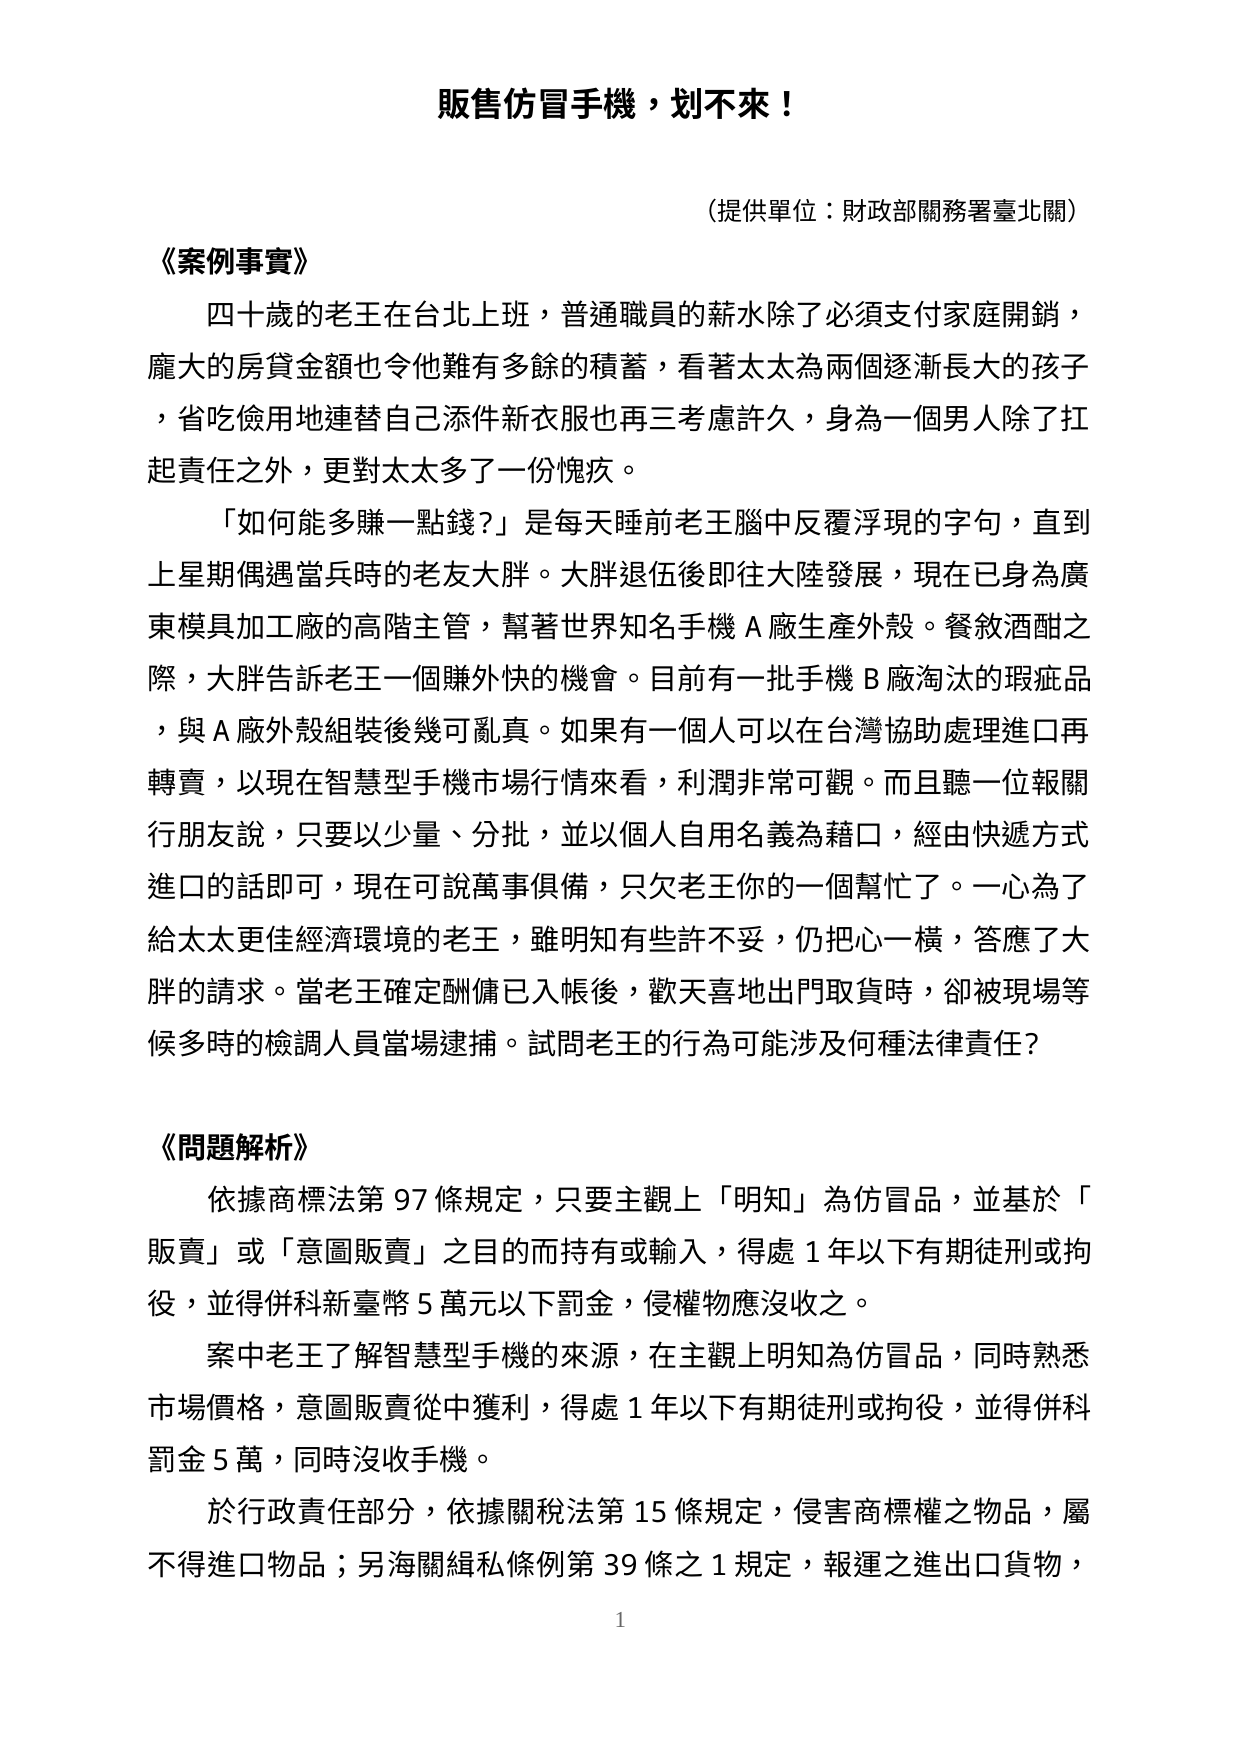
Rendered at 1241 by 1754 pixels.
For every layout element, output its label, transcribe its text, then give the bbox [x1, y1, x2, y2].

text 販售仿冒手機，划不來！ [148, 75, 1093, 127]
text 案中老王了解智慧型手機的來源，在主觀上明知為仿冒品，同時熟悉市場價格，意圖販賣從中獲利，得處1年以下有期徒刑或拘役，並得併科罰金5萬，同時沒收手機。 [148, 1325, 1093, 1481]
text 《案例事實》 [148, 231, 1093, 283]
text 「如何能多賺一點錢?」是每天睡前老王腦中反覆浮現的字句，直到上星期偶遇當兵時的老友大胖。大胖退伍後即往大陸發展，現在已身為廣東模具加工廠的高階主管，幫著世界知名手機A廠生產外殼。餐敘酒酣之際，大胖告訴老王一個賺外快的機會。目前有一批手機B廠淘汰的瑕疵品，與A廠外殼組裝後幾可亂真。如果有一個人可以在台灣協助處理進口再轉賣，以現在智慧型手機市場行情來看，利潤非常可觀。而且聽一位報關行朋友說，只要以少量、分批，並以個人自用名義為藉口，經由快遞方式進口的話即可，現在可說萬事俱備，只欠老王你的一個幫忙了。一心為了給太太更佳經濟環境的老王，雖明知有些許不妥，仍把心一橫，答應了大胖的請求。當老王確定酬傭已入帳後，歡天喜地出門取貨時，卻被現場等候多時的檢調人員當場逮捕。試問老王的行為可能涉及何種法律責任? [148, 492, 1093, 1064]
text 四十歲的老王在台北上班，普通職員的薪水除了必須支付家庭開銷，龐大的房貸金額也令他難有多餘的積蓄，看著太太為兩個逐漸長大的孩子，省吃儉用地連替自己添件新衣服也再三考慮許久，身為一個男人除了扛起責任之外，更對太太多了一份愧疚。 [148, 283, 1093, 492]
text 依據商標法第97條規定，只要主觀上「明知」為仿冒品，並基於「販賣」或「意圖販賣」之目的而持有或輸入，得處1年以下有期徒刑或拘役，並得併科新臺幣5萬元以下罰金，侵權物應沒收之。 [148, 1169, 1093, 1325]
text 《問題解析》 [148, 1117, 1093, 1169]
text （提供單位：財政部關務署臺北關） [148, 179, 1093, 231]
text 於行政責任部分，依據關稅法第15條規定，侵害商標權之物品，屬不得進口物品；另海關緝私條例第39條之1規定，報運之進出口貨物， [148, 1481, 1093, 1585]
